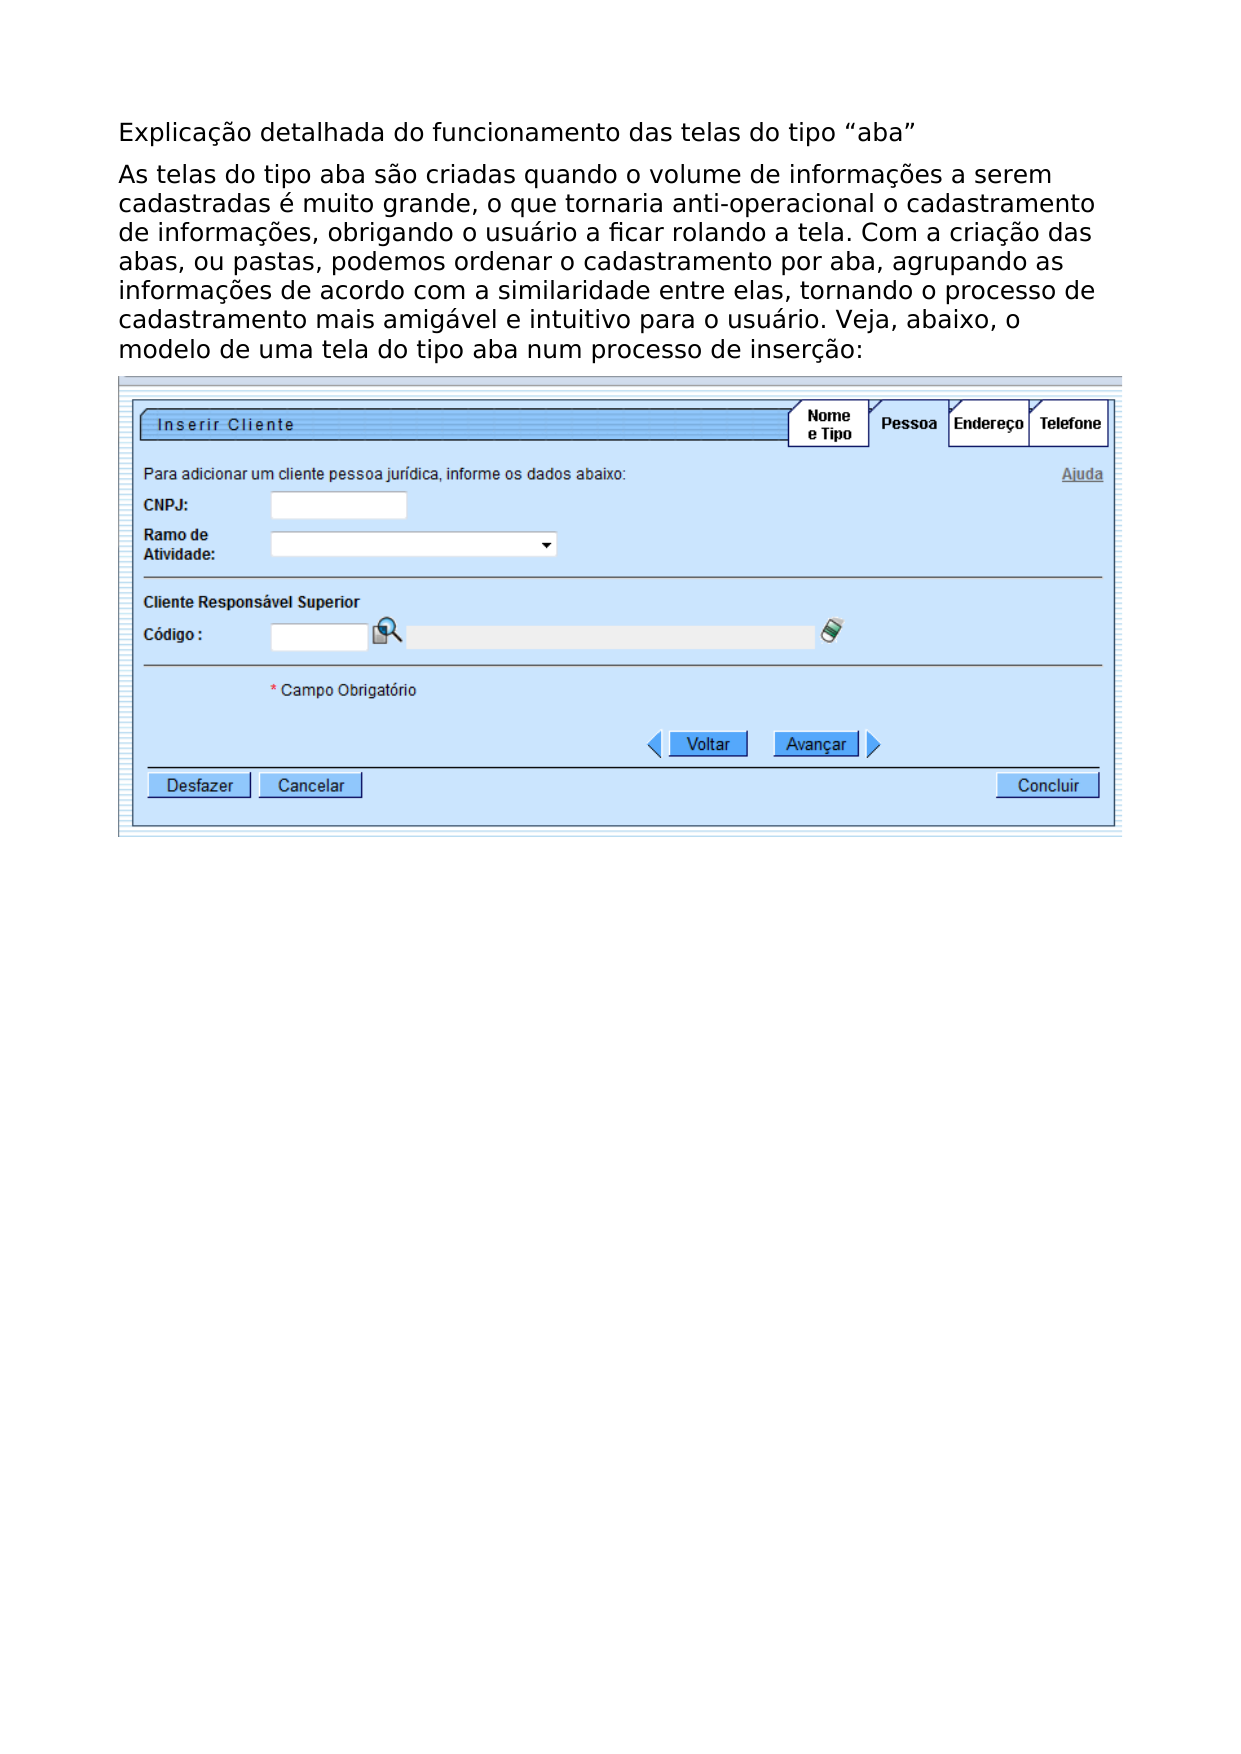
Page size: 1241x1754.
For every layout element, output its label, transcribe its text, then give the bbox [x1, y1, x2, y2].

text Explicação detalhada do funcionamento das telas do tipo “aba” [118, 118, 1122, 147]
picture [118, 376, 1123, 837]
text As telas do tipo aba são criadas quando o volume de informações a serem cadastradas é muito grande, o que tornaria anti-operacional o cadastramento de informações, obrigando o usuário a ficar rolando a tela. Com a criação das abas, ou pastas, podemos ordenar o cadastramento por aba, agrupando as informações de acordo com a similaridade entre elas, tornando o processo de cadastramento mais amigável e intuitivo para o usuário. Veja, abaixo, o modelo de uma tela do tipo aba num processo de inserção: [118, 160, 1122, 364]
